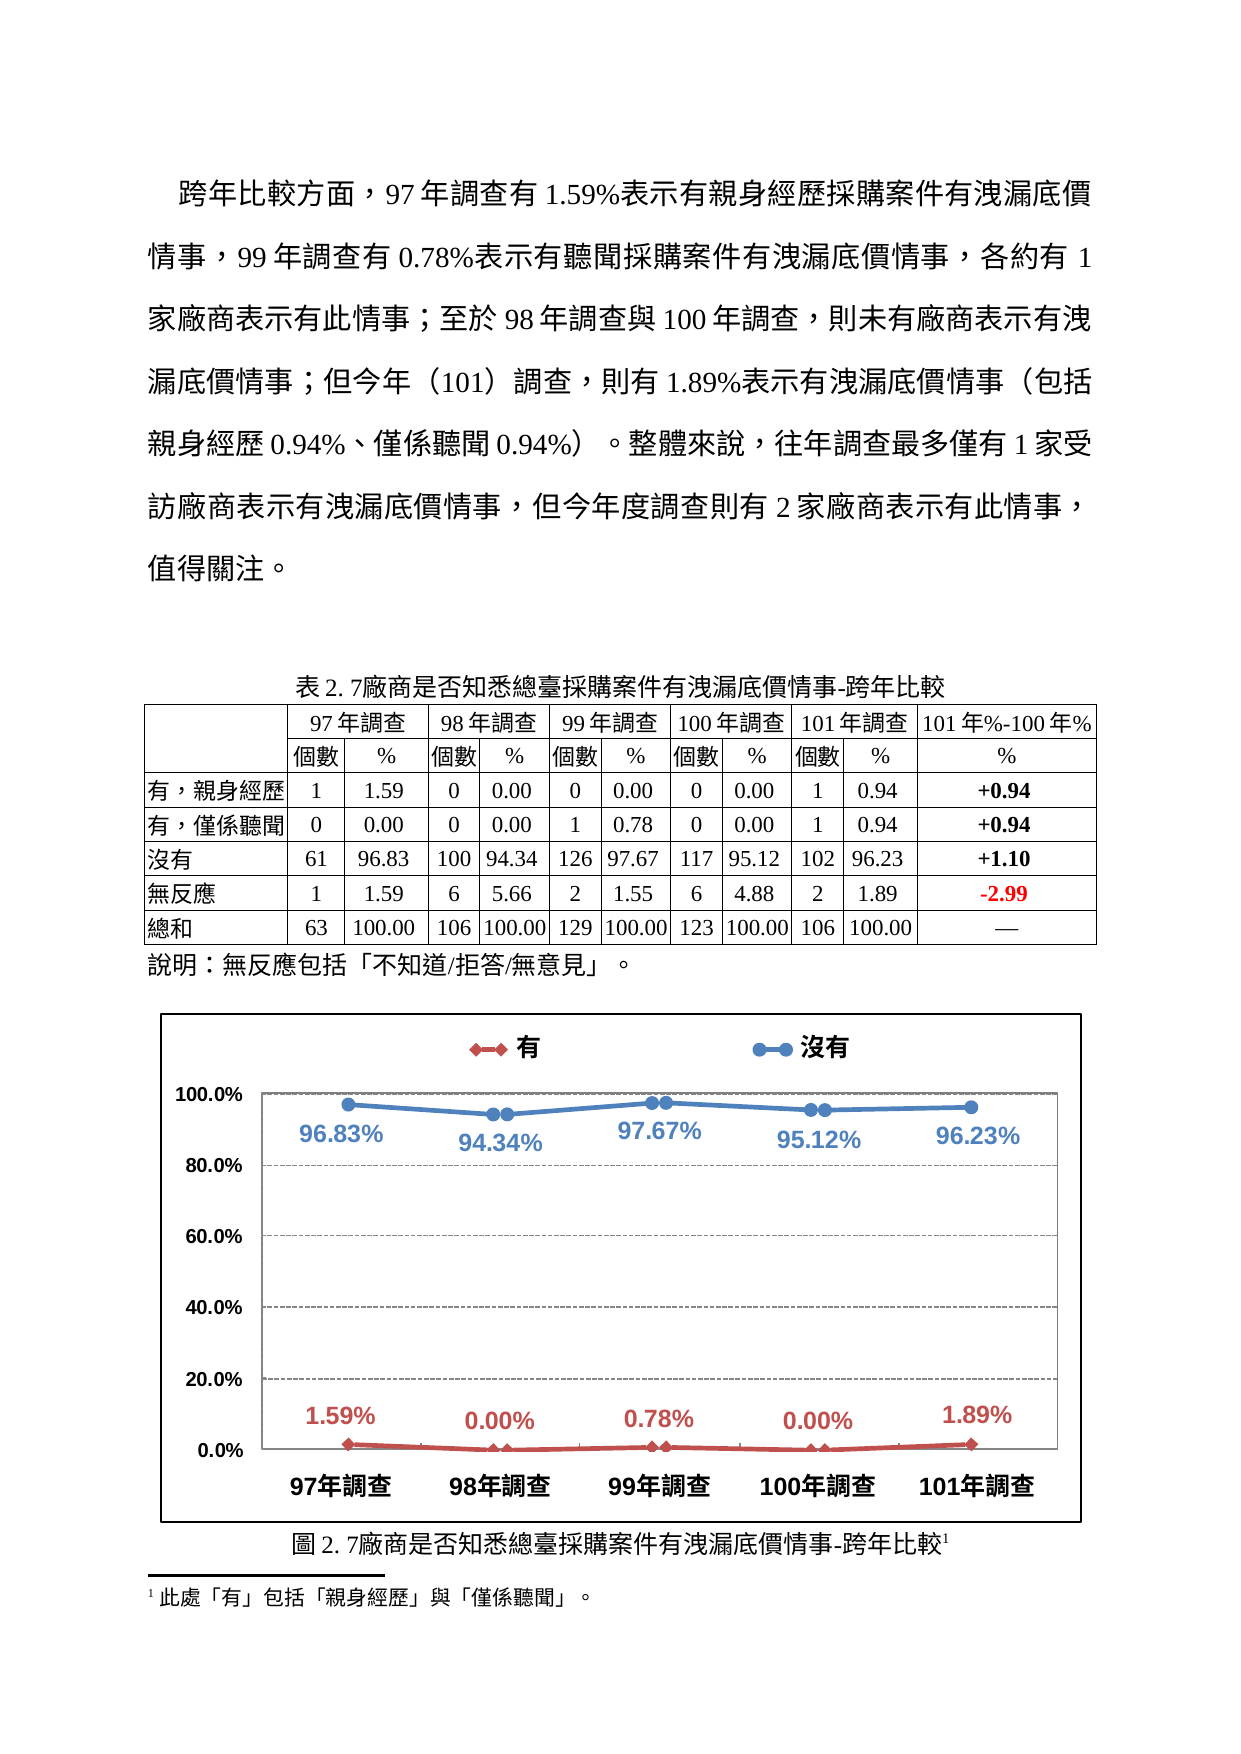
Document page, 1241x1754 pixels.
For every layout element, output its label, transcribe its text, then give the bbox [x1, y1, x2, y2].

table_cell 106 [792, 911, 843, 944]
table_cell 0 [671, 808, 722, 841]
table_cell 0.00 [723, 808, 791, 841]
table_cell 100.00 [723, 911, 791, 944]
table_cell % [602, 739, 670, 772]
table_cell 0.94 [844, 808, 917, 841]
table_cell 個數 [792, 739, 843, 772]
table_cell 100.00 [602, 911, 670, 944]
table_cell 0 [429, 808, 479, 841]
table_cell 個數 [288, 739, 344, 772]
table_cell % [918, 739, 1096, 772]
table_cell 1.59 [345, 876, 428, 910]
table_cell 0.00 [345, 808, 428, 841]
table_cell 1 [792, 773, 843, 807]
table_cell 97.67 [602, 842, 670, 875]
table_cell 100 [429, 842, 479, 875]
table_cell 1 [792, 808, 843, 841]
table_header 101年調查 [792, 705, 917, 738]
table_cell +1.10 [918, 842, 1096, 875]
table_cell 個數 [550, 739, 601, 772]
table_cell 1.89 [844, 876, 917, 910]
table_cell % [844, 739, 917, 772]
table_cell 1.55 [602, 876, 670, 910]
table_header 100年調查 [671, 705, 791, 738]
table_cell 1.59 [345, 773, 428, 807]
table_cell 1 [288, 876, 344, 910]
table_cell 126 [550, 842, 601, 875]
table_cell 100.00 [345, 911, 428, 944]
table_cell 沒有 [145, 842, 287, 875]
table_cell 1 [288, 773, 344, 807]
table_cell 94.34 [480, 842, 549, 875]
table_header 101年%-100年% [918, 705, 1096, 738]
table_cell 100.00 [480, 911, 549, 944]
table_cell % [480, 739, 549, 772]
table_cell 129 [550, 911, 601, 944]
table_cell 117 [671, 842, 722, 875]
table_cell — [918, 911, 1096, 944]
table_cell 100.00 [844, 911, 917, 944]
table_cell 0 [671, 773, 722, 807]
table_cell 0.00 [723, 773, 791, 807]
text 圖2. 7廠商是否知悉總臺採購案件有洩漏底價情事-跨年比較 [148, 1524, 1092, 1560]
table_cell 總和 [145, 911, 287, 944]
table_cell 123 [671, 911, 722, 944]
table_cell 6 [429, 876, 479, 910]
text 跨年比較方面，97年調查有1.59%表示有親身經歷採購案件有洩漏底價情事，99年調查有0.78%表示有聽聞採購案件有洩漏底價情事，各約有1家廠商表示有此情事；至於98年調查與100年調查，則未有廠商表示有洩漏底價情事；但今年（101）調查，則有1.89%表示有洩漏底價情事（包括親身經歷0.94%、僅係聽聞0.94%）。整體來說，往年調查最多僅有1家受訪廠商表示有洩漏底價情事，但今年度調查則有2家廠商表示有此情事，值得關注。 [148, 155, 1092, 592]
text 說明：無反應包括「不知道/拒答/無意見」。 [148, 945, 1071, 981]
table_header 99年調查 [550, 705, 670, 738]
table_cell 0 [288, 808, 344, 841]
text 此處「有」包括「親身經歷」與「僅係聽聞」。 [148, 1582, 1092, 1612]
table_cell 0.78 [602, 808, 670, 841]
table_cell 0.94 [844, 773, 917, 807]
table_cell 4.88 [723, 876, 791, 910]
table_cell 0.00 [602, 773, 670, 807]
table_cell 96.83 [345, 842, 428, 875]
table_cell 0.00 [480, 808, 549, 841]
table_cell 5.66 [480, 876, 549, 910]
text 表2. 7廠商是否知悉總臺採購案件有洩漏底價情事-跨年比較 [148, 667, 1092, 703]
table_cell 6 [671, 876, 722, 910]
table_cell 2 [792, 876, 843, 910]
table_header [145, 705, 287, 772]
table_cell 無反應 [145, 876, 287, 910]
table_cell 2 [550, 876, 601, 910]
table_header 98年調查 [429, 705, 549, 738]
table_header 97年調查 [288, 705, 428, 738]
table_cell 63 [288, 911, 344, 944]
table_cell 有，親身經歷 [145, 773, 287, 807]
table_cell 96.23 [844, 842, 917, 875]
table_cell 個數 [429, 739, 479, 772]
table_cell 0 [550, 773, 601, 807]
table_cell 0.00 [480, 773, 549, 807]
table_cell 1 [550, 808, 601, 841]
table_cell -2.99 [918, 876, 1096, 910]
table_cell 0 [429, 773, 479, 807]
table_cell 102 [792, 842, 843, 875]
table_cell 106 [429, 911, 479, 944]
table_cell +0.94 [918, 808, 1096, 841]
table_cell 有，僅係聽聞 [145, 808, 287, 841]
table_cell 個數 [671, 739, 722, 772]
table_cell % [345, 739, 428, 772]
table_cell 61 [288, 842, 344, 875]
table_cell 95.12 [723, 842, 791, 875]
table_cell % [723, 739, 791, 772]
table_cell +0.94 [918, 773, 1096, 807]
